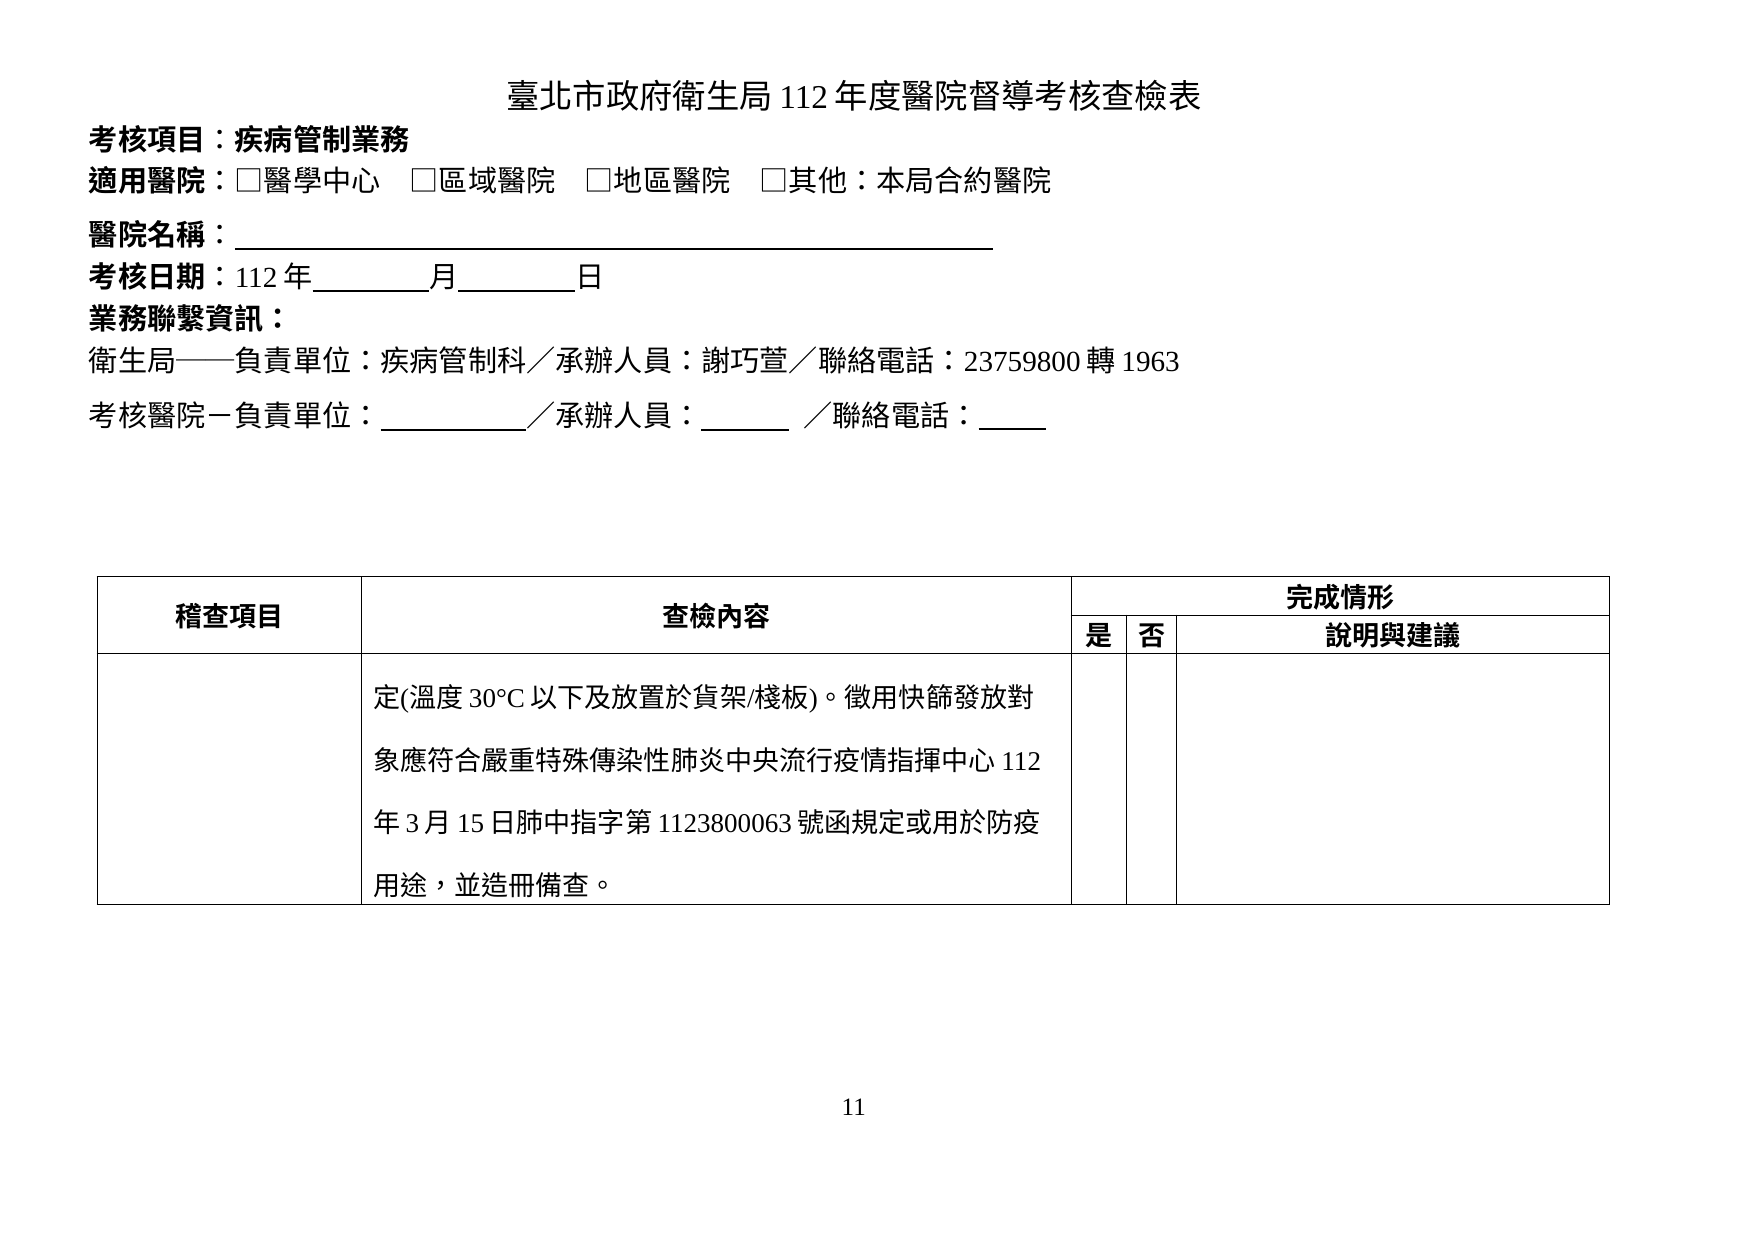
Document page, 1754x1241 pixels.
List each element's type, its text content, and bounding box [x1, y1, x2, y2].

table_cell [1127, 654, 1176, 904]
table_cell 說明與建議 [1177, 616, 1609, 653]
table_header 完成情形 [1072, 577, 1609, 614]
table_cell 否 [1127, 616, 1176, 653]
table_cell [1072, 654, 1126, 904]
table_cell [98, 654, 361, 904]
table_cell [1177, 654, 1609, 904]
table_cell 是 [1072, 616, 1126, 653]
table_header 查檢內容 [362, 577, 1071, 653]
table_header 稽查項目 [98, 577, 361, 653]
table_cell 定(溫度30°C以下及放置於貨架/棧板)。徵用快篩發放對象應符合嚴重特殊傳染性肺炎中央流行疫情指揮中心112年3月15日肺中指字第1123800063號函規定或用於防疫用途，並造冊備查。 [362, 654, 1071, 904]
